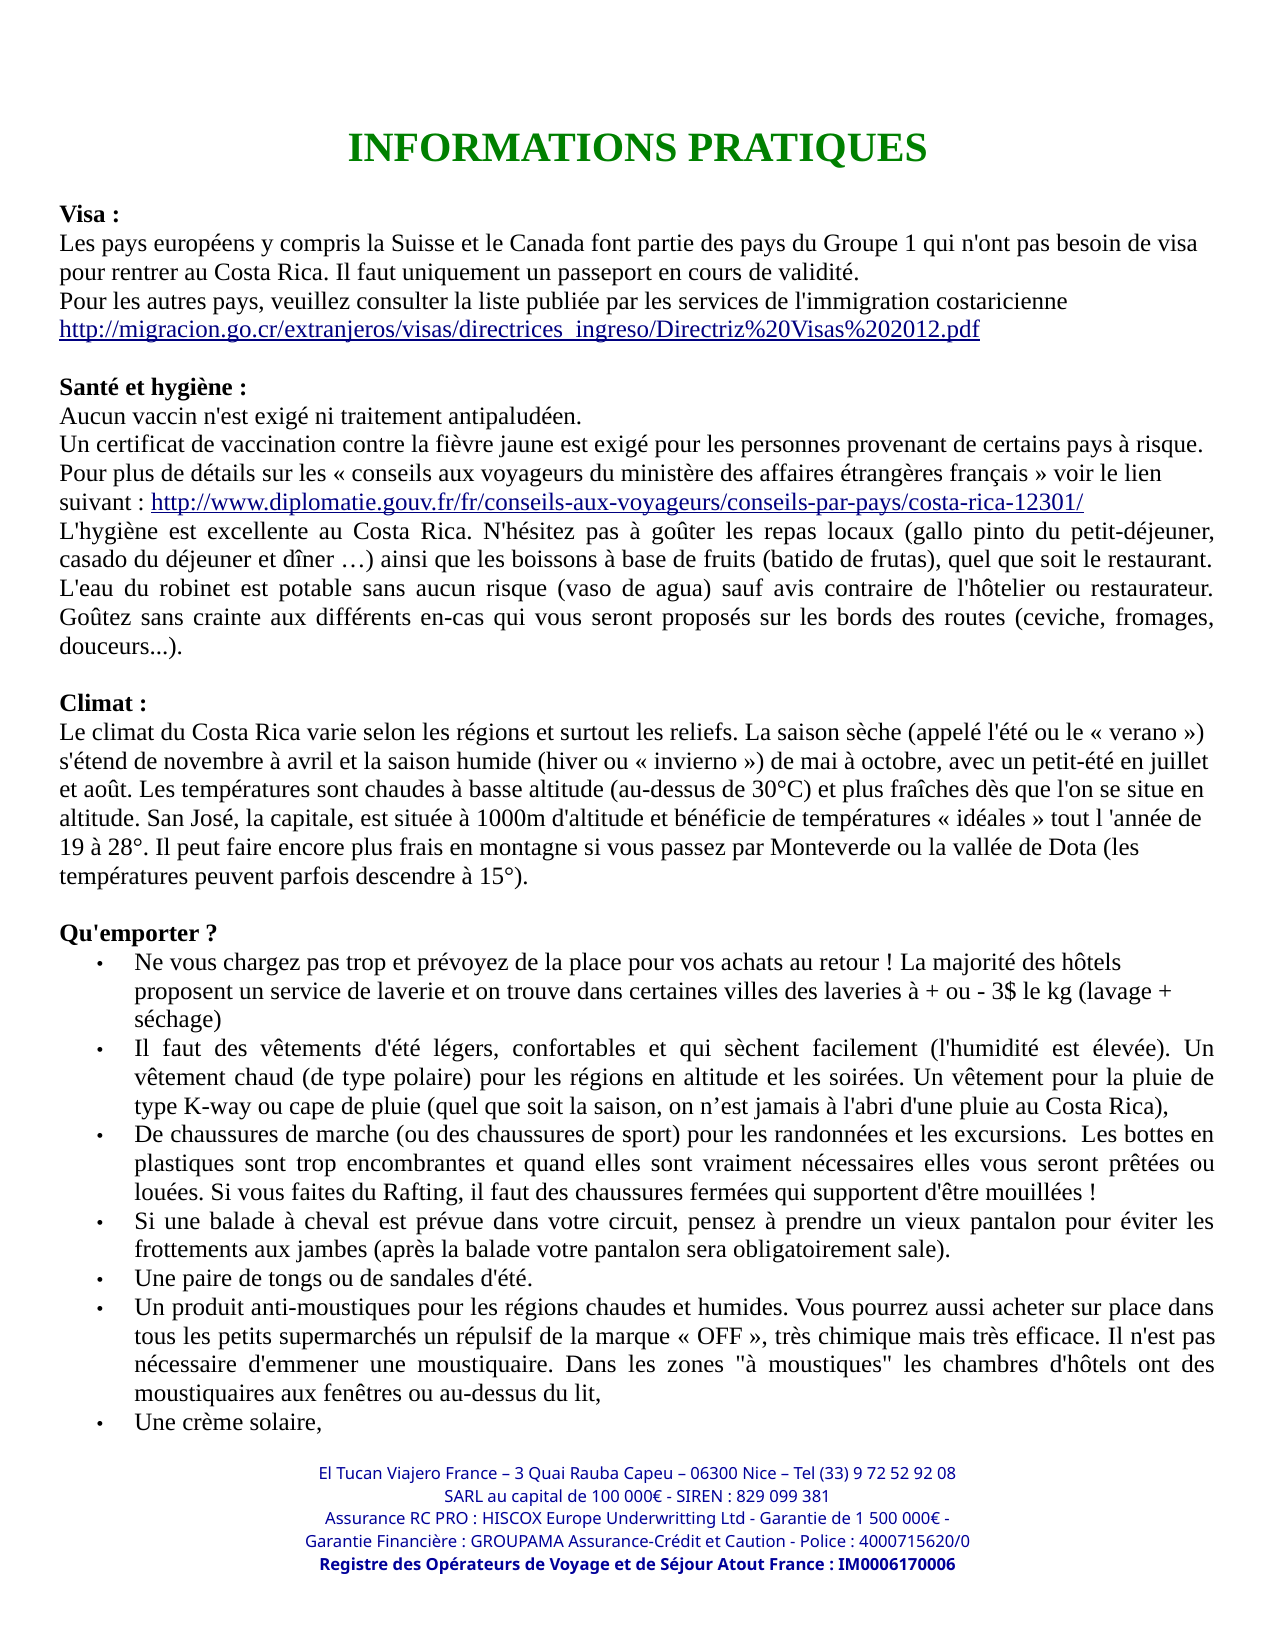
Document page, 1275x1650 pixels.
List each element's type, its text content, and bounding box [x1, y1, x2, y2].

text L'hygiène est excellente au Costa Rica. N'hésitez pas à goûter les repas locaux (gallo pinto du petit-déjeuner, casado du déjeuner et dîner …) ainsi que les boissons à base de fruits (batido de frutas), quel que soit le restaurant. L'eau du robinet est potable sans aucun risque (vaso de agua) sauf avis contraire de l'hôtelier ou restaurateur. Goûtez sans crainte aux différents en-cas qui vous seront proposés sur les bords des routes (ceviche, fromages, douceurs...). [59, 516, 1216, 659]
text Santé et hygiène : Aucun vaccin n'est exigé ni traitement antipaludéen. [59, 372, 1216, 429]
text INFORMATIONS PRATIQUES [59, 123, 1216, 171]
list Une crème solaire, [97, 1407, 1216, 1436]
list Un produit anti-moustiques pour les régions chaudes et humides. Vous pourrez aussi acheter sur place dans tous les petits supermarchés un répulsif de la marque « OFF », très chimique mais très efficace. Il n'est pas nécessaire d'emmener une moustiquaire. Dans les zones "à moustiques" les chambres d'hôtels ont des moustiquaires aux fenêtres ou au-dessus du lit, [97, 1292, 1216, 1407]
text Un certificat de vaccination contre la fièvre jaune est exigé pour les personnes provenant de certains pays à risque. [59, 429, 1216, 458]
list Ne vous chargez pas trop et prévoyez de la place pour vos achats au retour ! La majorité des hôtels proposent un service de laverie et on trouve dans certaines villes des laveries à + ou - 3$ le kg (lavage + séchage) [97, 947, 1216, 1033]
text Climat : Le climat du Costa Rica varie selon les régions et surtout les reliefs. La saison sèche (appelé l'été ou le « verano ») s'étend de novembre à avril et la saison humide (hiver ou « invierno ») de mai à octobre, avec un petit-été en juillet et août. Les températures sont chaudes à basse altitude (au-dessus de 30°C) et plus fraîches dès que l'on se situe en altitude. San José, la capitale, est située à 1000m d'altitude et bénéficie de températures « idéales » tout l 'année de 19 à 28°. Il peut faire encore plus frais en montagne si vous passez par Monteverde ou la vallée de Dota (les températures peuvent parfois descendre à 15°). [59, 659, 1216, 889]
text Pour plus de détails sur les « conseils aux voyageurs du ministère des affaires étrangères français » voir le lien suivant : http://www.diplomatie.gouv.fr/fr/conseils-aux-voyageurs/conseils-par-pays/costa-rica-12301/ [59, 458, 1216, 516]
text http://migracion.go.cr/extranjeros/visas/directrices_ingreso/Directriz%20Visas%202012.pdf [59, 314, 1216, 343]
list Si une balade à cheval est prévue dans votre circuit, pensez à prendre un vieux pantalon pour éviter les frottements aux jambes (après la balade votre pantalon sera obligatoirement sale). [97, 1206, 1216, 1263]
list De chaussures de marche (ou des chaussures de sport) pour les randonnées et les excursions. Les bottes en plastiques sont trop encombrantes et quand elles sont vraiment nécessaires elles vous seront prêtées ou louées. Si vous faites du Rafting, il faut des chaussures fermées qui supportent d'être mouillées ! [97, 1119, 1216, 1206]
text Pour les autres pays, veuillez consulter la liste publiée par les services de l'immigration costaricienne [59, 286, 1216, 314]
text Qu'emporter ? [59, 889, 1216, 947]
list Une paire de tongs ou de sandales d'été. [97, 1263, 1216, 1292]
text Visa : [59, 199, 1216, 228]
text Les pays européens y compris la Suisse et le Canada font partie des pays du Groupe 1 qui n'ont pas besoin de visa pour rentrer au Costa Rica. Il faut uniquement un passeport en cours de validité. [59, 228, 1216, 286]
list Il faut des vêtements d'été légers, confortables et qui sèchent facilement (l'humidité est élevée). Un vêtement chaud (de type polaire) pour les régions en altitude et les soirées. Un vêtement pour la pluie de type K-way ou cape de pluie (quel que soit la saison, on n’est jamais à l'abri d'une pluie au Costa Rica), [97, 1033, 1216, 1119]
